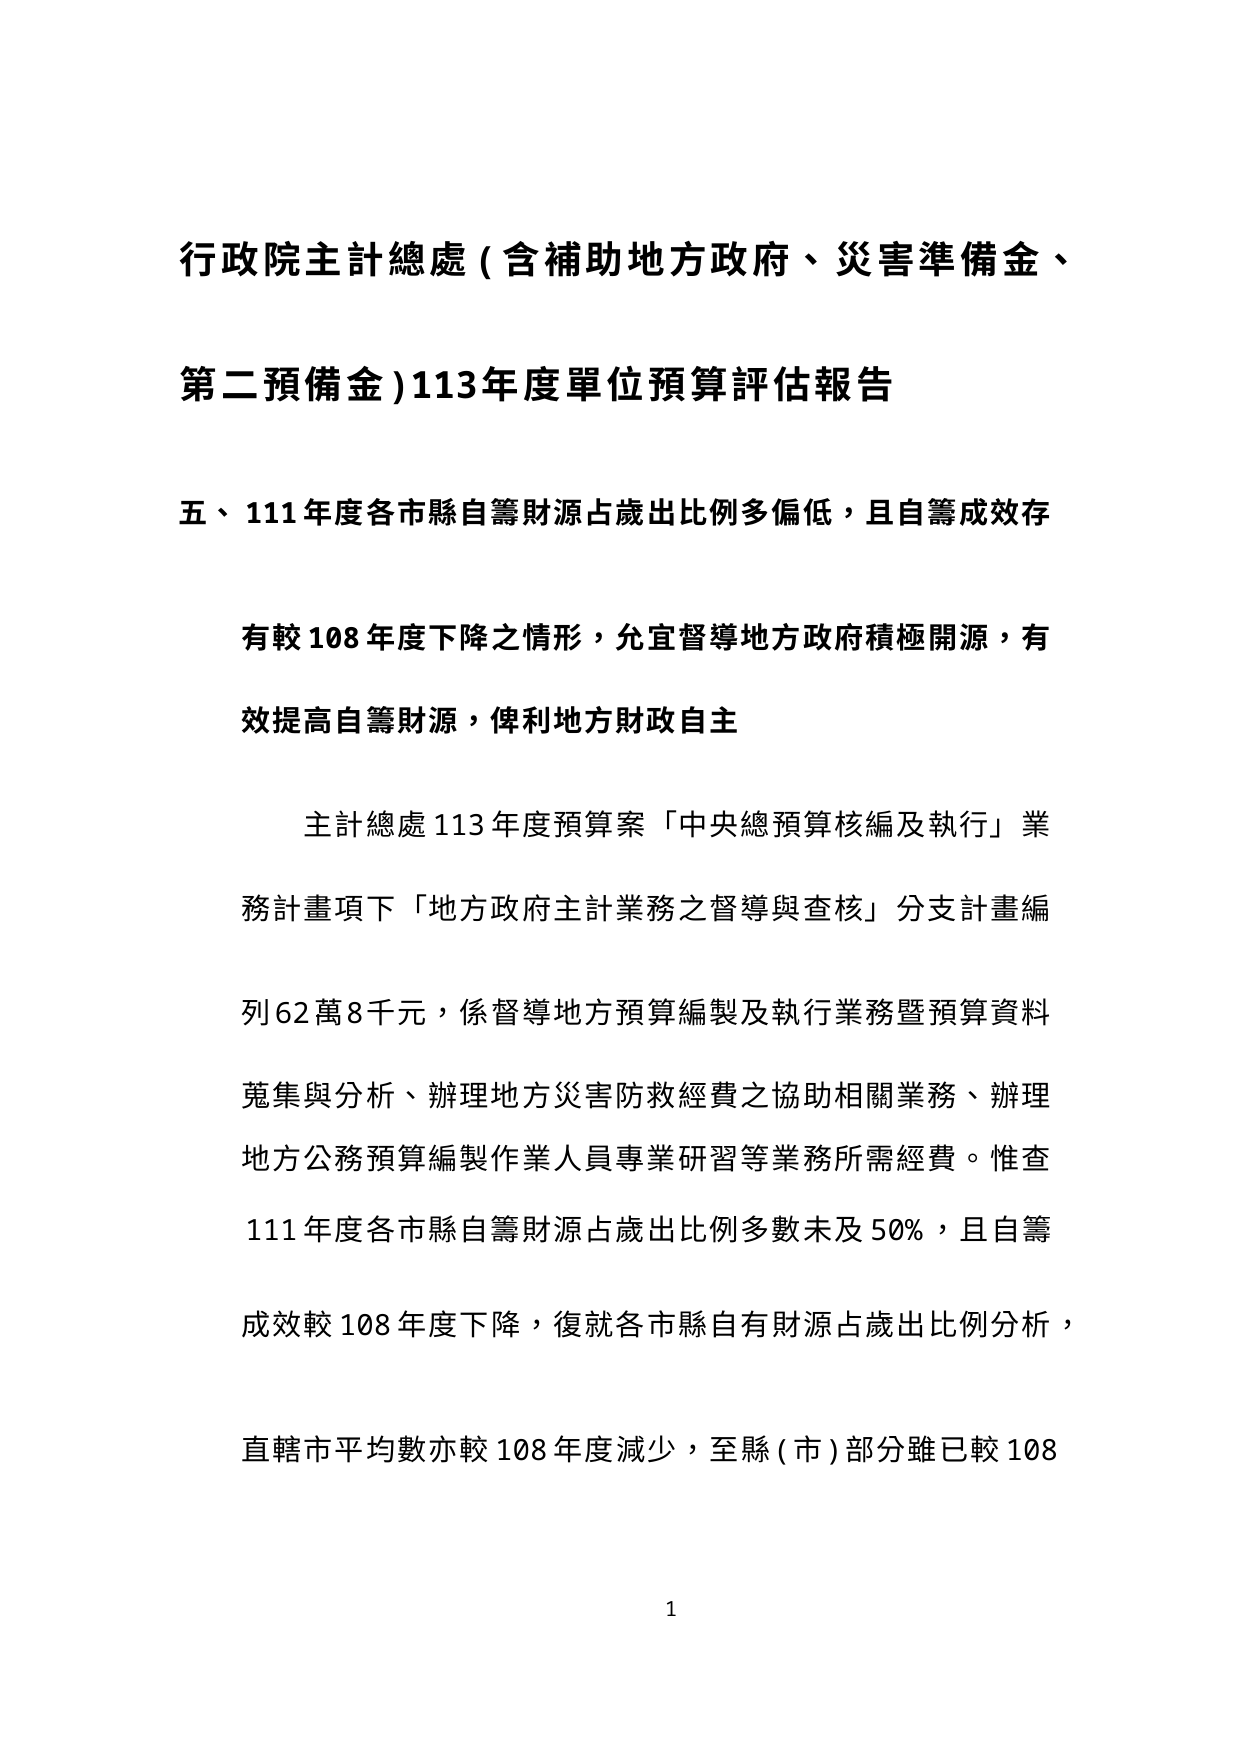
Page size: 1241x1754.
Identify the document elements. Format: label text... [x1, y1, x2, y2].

text 主計總處113年度預算案「中央總預算核編及執行」業務計畫項下「地方政府主計業務之督導與查核」分支計畫編列62萬8千元，係督導地方預算編製及執行業務暨預算資料蒐集與分析、辦理地方災害防救經費之協助相關業務、辦理地方公務預算編製作業人員專業研習等業務所需經費。惟查111年度各市縣自籌財源占歲出比例多數未及50%，且自籌成效較108年度下降，復就各市縣自有財源占歲出比例分析，直轄市平均數亦較108年度減少，至縣(市)部分雖已較108年度略呈改善，惟多數仍未及50%。茲分述如下： [236, 740, 1063, 1490]
text 五、111年度各市縣自籌財源占歲出比例多偏低，且自籌成效存有較108年度下降之情形，允宜督導地方政府積極開源，有效提高自籌財源，俾利地方財政自主 [177, 427, 1063, 740]
text 行政院主計總處(含補助地方政府、災害準備金、第二預備金)113年度單位預算評估報告 [177, 177, 1063, 427]
